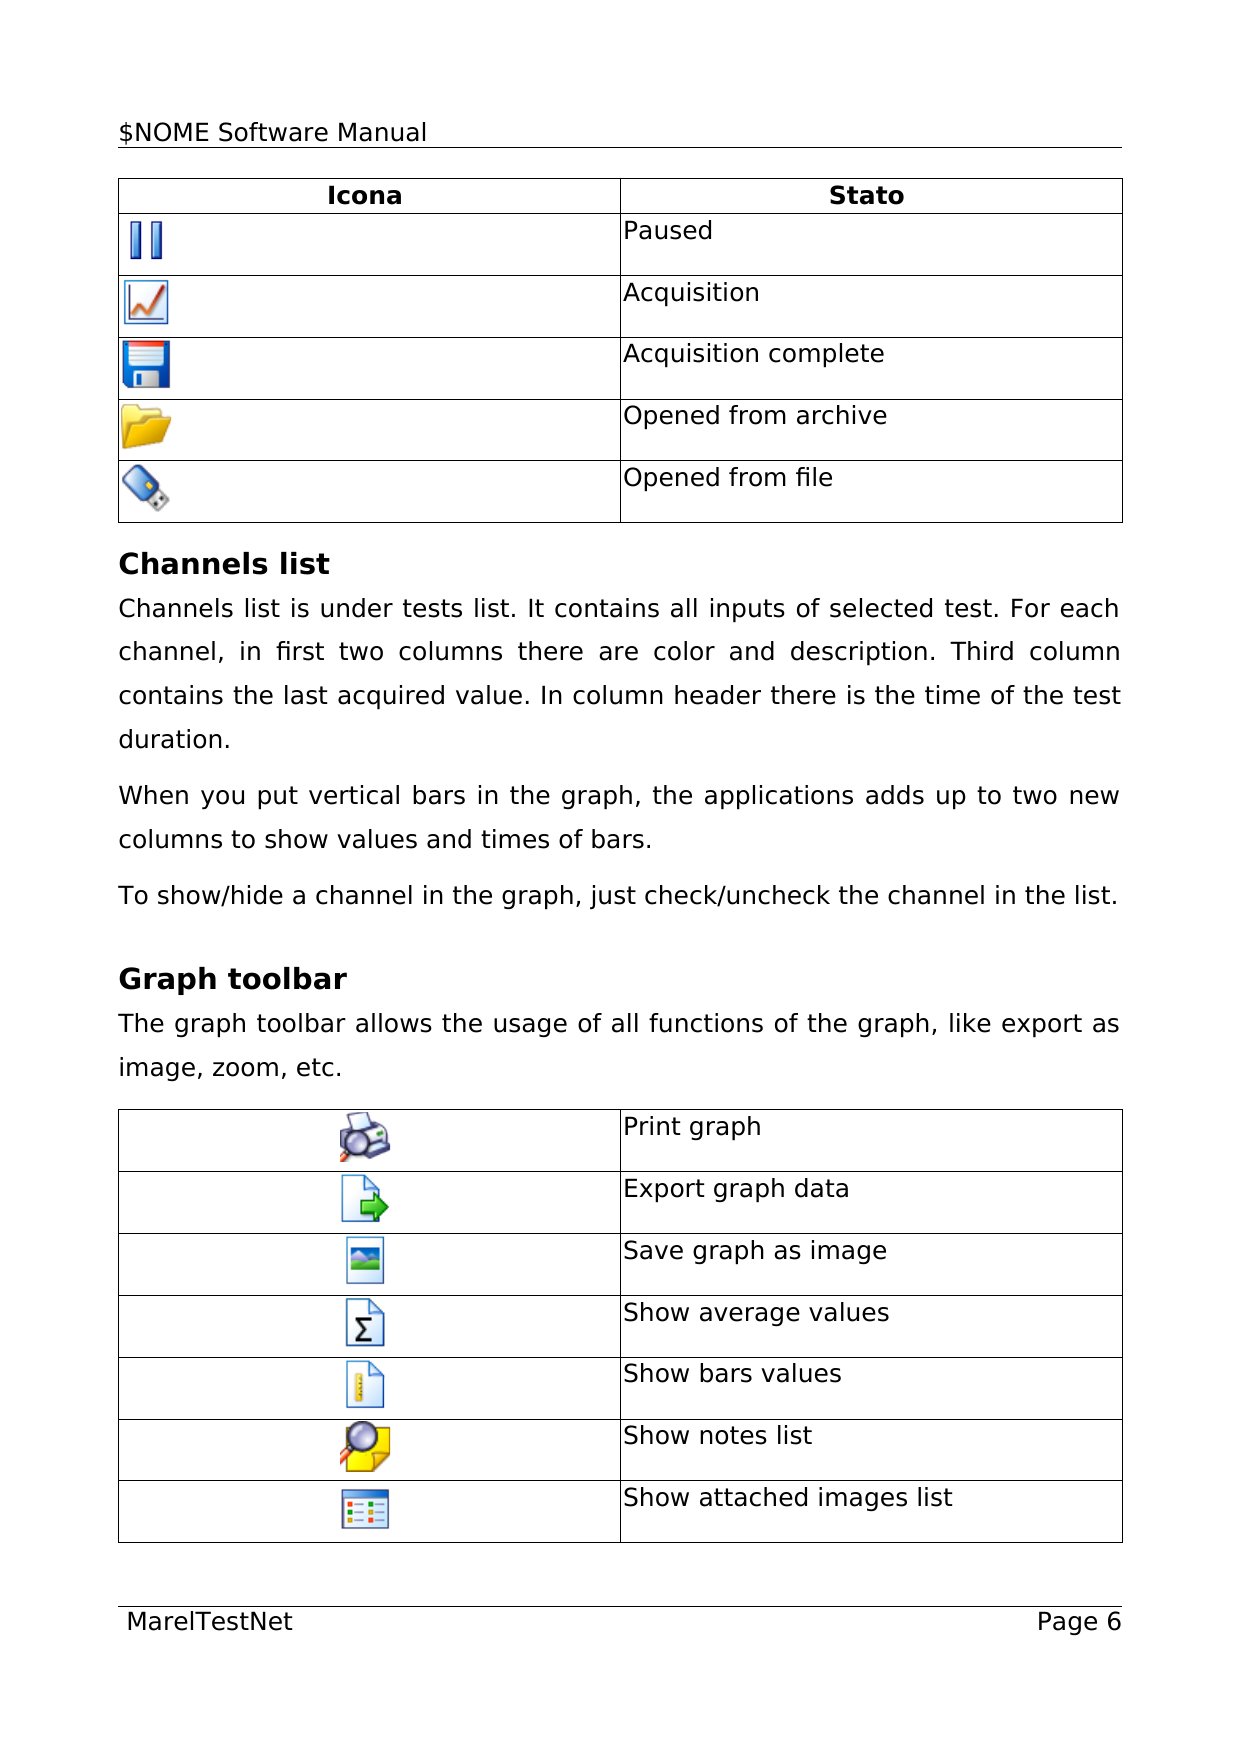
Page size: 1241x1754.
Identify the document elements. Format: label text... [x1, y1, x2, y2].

table_cell Opened from file [621, 461, 1122, 522]
table_cell Show attached images list [621, 1481, 1122, 1542]
subtitle Channels list [118, 547, 1122, 581]
table_cell [119, 1358, 620, 1418]
table_cell [119, 338, 620, 398]
table_cell [119, 400, 620, 460]
picture [340, 1359, 391, 1410]
table_header Print graph [621, 1110, 1122, 1171]
picture [340, 1483, 391, 1534]
table_cell [119, 276, 620, 337]
picture [340, 1173, 391, 1224]
picture [121, 277, 172, 328]
picture [340, 1112, 391, 1162]
table_header Stato [621, 179, 1122, 213]
picture [340, 1421, 391, 1472]
table_cell Acquisition [621, 276, 1122, 337]
table_cell [119, 461, 620, 522]
text The graph toolbar allows the usage of all functions of the graph, like export as image, zoom, etc. [118, 1009, 1122, 1082]
table_cell Paused [621, 214, 1122, 275]
table_cell [119, 214, 620, 275]
table_cell Export graph data [621, 1172, 1122, 1233]
table_cell Opened from archive [621, 400, 1122, 460]
table_cell [119, 1172, 620, 1233]
table_header Icona [119, 179, 620, 213]
picture [121, 401, 172, 452]
table_cell [119, 1234, 620, 1295]
table_cell Show bars values [621, 1358, 1122, 1418]
subtitle Graph toolbar [118, 963, 1122, 997]
table_cell [119, 1481, 620, 1542]
picture [121, 216, 172, 266]
table_header [119, 1110, 620, 1171]
text When you put vertical bars in the graph, the applications adds up to two new columns to show values and times of bars. [118, 781, 1122, 854]
table_cell Show average values [621, 1296, 1122, 1357]
picture [340, 1297, 391, 1348]
table_cell Show notes list [621, 1420, 1122, 1480]
picture [340, 1235, 391, 1286]
table_cell [119, 1296, 620, 1357]
table_cell [119, 1420, 620, 1480]
text Channels list is under tests list. It contains all inputs of selected test. For each channel, in first two columns there are color and description. Third column contains the last acquired value. In column header there is the time of the test duration. [118, 594, 1122, 754]
text To show/hide a channel in the graph, just check/uncheck the channel in the list. [118, 881, 1122, 911]
picture [121, 339, 172, 390]
table_cell Save graph as image [621, 1234, 1122, 1295]
picture [121, 463, 172, 514]
table_cell Acquisition complete [621, 338, 1122, 398]
